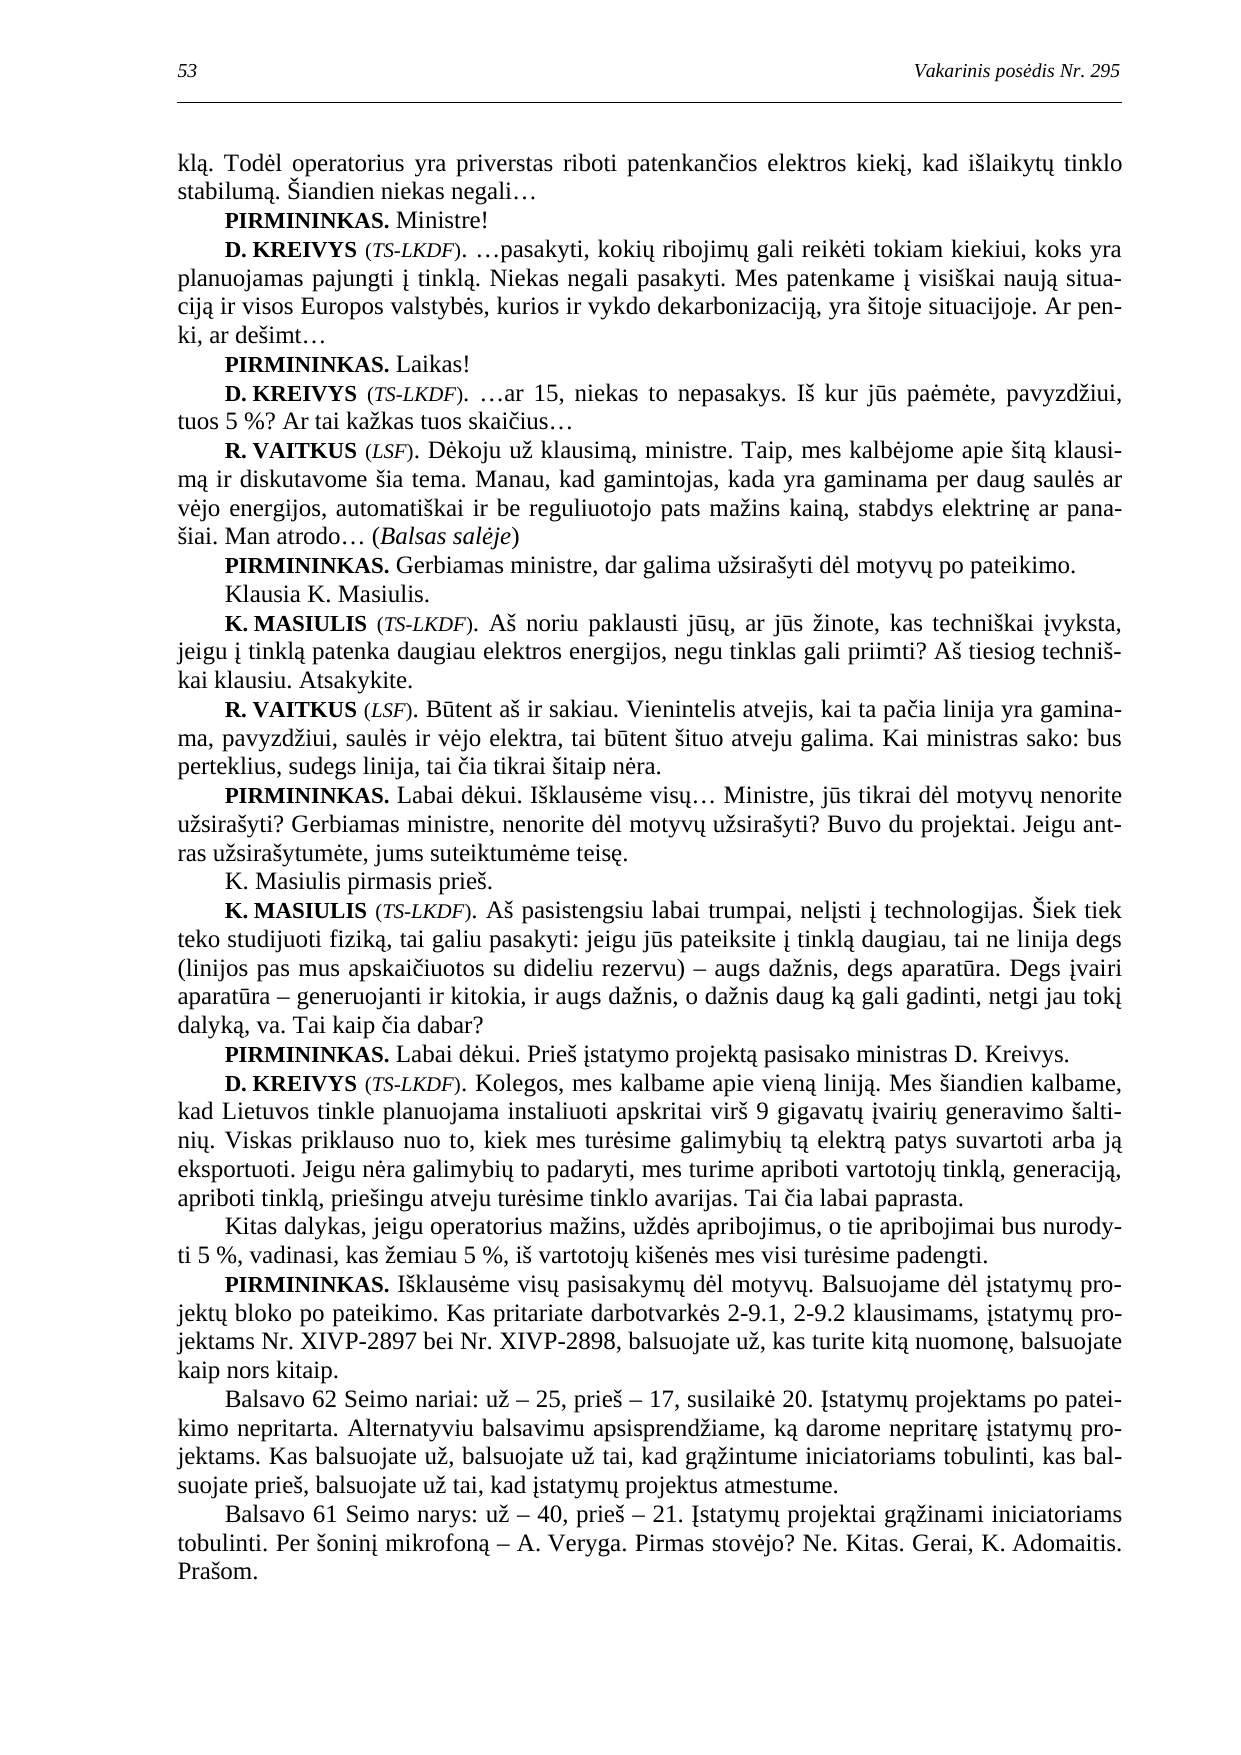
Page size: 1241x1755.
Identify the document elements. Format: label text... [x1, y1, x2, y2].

text PIRMININKAS. Lai­kas! [177, 349, 1122, 378]
text Bal­sa­vo 61 Sei­mo na­rys: už – 40, prieš – 21. Įsta­ty­mų pro­jek­tai grą­ži­na­mi ini­cia­to­riams to­bu­lin­ti. Per šo­ni­nį mik­ro­fo­ną – A. Ve­ry­ga. Pir­mas sto­vė­jo? Ne. Ki­tas. Ge­rai, K. Ado­mai­tis. Pra­šom. [177, 1499, 1122, 1585]
text PIRMININKAS. Mi­nist­re! [177, 205, 1122, 234]
text D. KREIVYS (TS-LKDF). …ar 15, nie­kas to ne­pa­sa­kys. Iš kur jūs pa­ė­mė­te, pa­vyz­džiui, tuos 5 %? Ar tai kaž­kas tuos skai­čius… [177, 378, 1122, 435]
text D. KREIVYS (TS-LKDF). …pa­sa­ky­ti, ko­kių ri­bo­ji­mų ga­li rei­kė­ti to­kiam kie­kiui, koks yra pla­nuo­ja­mas pa­jung­ti į tin­klą. Nie­kas ne­ga­li pa­sa­ky­ti. Mes pa­ten­ka­me į vi­siš­kai nau­ją si­tu­a­ciją ir vi­sos Eu­ro­pos vals­ty­bės, ku­rios ir vyk­do de­kar­bo­ni­za­ci­ją, yra ši­to­je si­tu­a­ci­jo­je. Ar pen­ki, ar dešimt… [177, 234, 1122, 349]
text R. VAITKUS (LSF). Dė­ko­ju už klau­si­mą, mi­nist­re. Taip, mes kal­bė­jo­me apie ši­tą klau­si­mą ir dis­ku­ta­vo­me šia te­ma. Ma­nau, kad ga­min­to­jas, ka­da yra ga­mi­na­ma per daug sau­lės ar vė­jo ener­gi­jos, au­to­ma­tiš­kai ir be re­gu­liuo­to­jo pats ma­žins kai­ną, stab­dys elek­tri­nę ar pa­na­šiai. Man at­ro­do… (Bal­sas sa­lė­je) [177, 435, 1122, 550]
text Bal­sa­vo 62 Sei­mo na­riai: už – 25, prieš – 17, su­si­lai­kė 20. Įsta­ty­mų pro­jek­tams po pa­tei­ki­mo ne­pri­tar­ta. Al­ter­na­ty­viu bal­sa­vi­mu ap­si­spren­džia­me, ką da­ro­me ne­pri­ta­rę įsta­ty­mų pro­jek­tams. Kas bal­suo­ja­te už, bal­suo­ja­te už tai, kad grą­žin­tu­me ini­cia­to­riams to­bu­lin­ti, kas bal­suo­ja­te prieš, bal­suo­ja­te už tai, kad įsta­ty­mų pro­jek­tus at­mes­tu­me. [177, 1384, 1122, 1499]
text PIRMININKAS. La­bai dė­kui. Prieš įsta­ty­mo pro­jek­tą pa­si­sa­ko mi­nist­ras D. Krei­vys. [177, 1039, 1122, 1068]
text K. MASIULIS (TS-LKDF). Aš no­riu pa­klaus­ti jū­sų, ar jūs ži­no­te, kas tech­niš­kai įvyks­ta, jei­gu į tin­klą pa­ten­ka dau­giau elek­tros ener­gi­jos, ne­gu tin­klas ga­li pri­im­ti? Aš tie­siog tech­niš­kai klau­siu. At­sa­ky­ki­te. [177, 608, 1122, 694]
text Ki­tas da­ly­kas, jei­gu ope­ra­to­rius ma­žins, už­dės ap­ri­bo­ji­mus, o tie ap­ri­bo­ji­mai bus nu­ro­dy­ti 5 %, va­di­na­si, kas že­miau 5 %, iš var­to­to­jų ki­še­nės mes vi­si tu­rė­si­me pa­deng­ti. [177, 1211, 1122, 1269]
text PIRMININKAS. La­bai dė­kui. Iš­klau­sė­me vi­sų… Mi­nist­re, jūs tik­rai dėl mo­ty­vų ne­no­ri­te už­si­ra­šy­ti? Ger­bia­mas mi­nist­re, ne­no­ri­te dėl mo­ty­vų už­si­ra­šy­ti? Bu­vo du pro­jek­tai. Jei­gu ant­ras už­si­ra­šy­tu­mė­te, jums su­teik­tu­mė­me tei­sę. [177, 780, 1122, 866]
text R. VAITKUS (LSF). Bū­tent aš ir sa­kiau. Vie­nin­te­lis at­ve­jis, kai ta pa­čia li­ni­ja yra ga­mi­na­ma, pa­vyz­džiui, sau­lės ir vė­jo elek­tra, tai bū­tent ši­tuo at­ve­ju ga­li­ma. Kai mi­nist­ras sa­ko: bus per­tek­lius, su­degs li­ni­ja, tai čia tik­rai ši­taip nė­ra. [177, 694, 1122, 780]
text D. KREIVYS (TS-LKDF). Ko­le­gos, mes kal­ba­me apie vie­ną li­ni­ją. Mes šian­dien kal­ba­me, kad Lie­tu­vos tin­kle pla­nuo­ja­ma ins­ta­liuo­ti ap­skri­tai virš 9 gi­ga­va­tų įvai­rių ge­ne­ra­vi­mo šal­ti­nių. Vis­kas pri­klau­so nuo to, kiek mes tu­rė­si­me ga­li­my­bių tą elek­trą pa­tys su­var­to­ti ar­ba ją eks­por­tuo­ti. Jei­gu nė­ra ga­li­my­bių to pa­da­ry­ti, mes tu­ri­me ap­ri­bo­ti var­to­to­jų tin­klą, ge­ne­ra­ci­ją, ap­ri­bo­ti tin­klą, prie­šin­gu at­ve­ju tu­rė­si­me tin­klo ava­ri­jas. Tai čia la­bai pa­pras­ta. [177, 1068, 1122, 1211]
text PIRMININKAS. Iš­klau­sė­me vi­sų pa­si­sa­ky­mų dėl mo­ty­vų. Bal­suo­ja­me dėl įsta­ty­mų pro­jek­tų blo­ko po pa­tei­ki­mo. Kas pri­ta­ria­te dar­bo­tvarkės 2-9.1, 2-9.2 klau­si­mams, įsta­ty­mų pro­jek­tams Nr. XIVP-2897 bei Nr. XIVP-2898, bal­suo­ja­te už, kas tu­ri­te ki­tą nuo­mo­nę, bal­suo­ja­te kaip nors ki­taip. [177, 1269, 1122, 1384]
text klą. To­dėl ope­ra­to­rius yra pri­vers­tas ri­bo­ti pa­ten­kan­čios elek­tros kie­kį, kad iš­lai­ky­tų tin­klo sta­bi­lu­mą. Šian­dien nie­kas ne­ga­li… [177, 148, 1122, 205]
text Klau­sia K. Ma­siu­lis. [177, 579, 1122, 608]
text K. Ma­siu­lis pir­ma­sis prieš. [177, 866, 1122, 895]
text K. MASIULIS (TS-LKDF). Aš pa­si­steng­siu la­bai trum­pai, ne­lįs­ti į tech­no­lo­gi­jas. Šiek tiek te­ko stu­di­juo­ti fi­zi­ką, tai ga­liu pa­sa­ky­ti: jei­gu jūs pa­teik­si­te į tin­klą dau­giau, tai ne li­ni­ja degs (li­ni­jos pas mus ap­skai­čiuo­tos su di­de­liu re­zer­vu) – augs daž­nis, degs apa­ra­tū­ra. Degs įvai­ri apa­ra­tū­ra – ge­ne­ruo­jan­ti ir ki­to­kia, ir augs daž­nis, o daž­nis daug ką ga­li ga­din­ti, net­gi jau to­kį da­ly­ką, va. Tai kaip čia da­bar? [177, 895, 1122, 1039]
text PIRMININKAS. Ger­bia­mas mi­nist­re, dar ga­li­ma už­si­ra­šy­ti dėl mo­ty­vų po pa­tei­ki­mo. [177, 550, 1122, 579]
